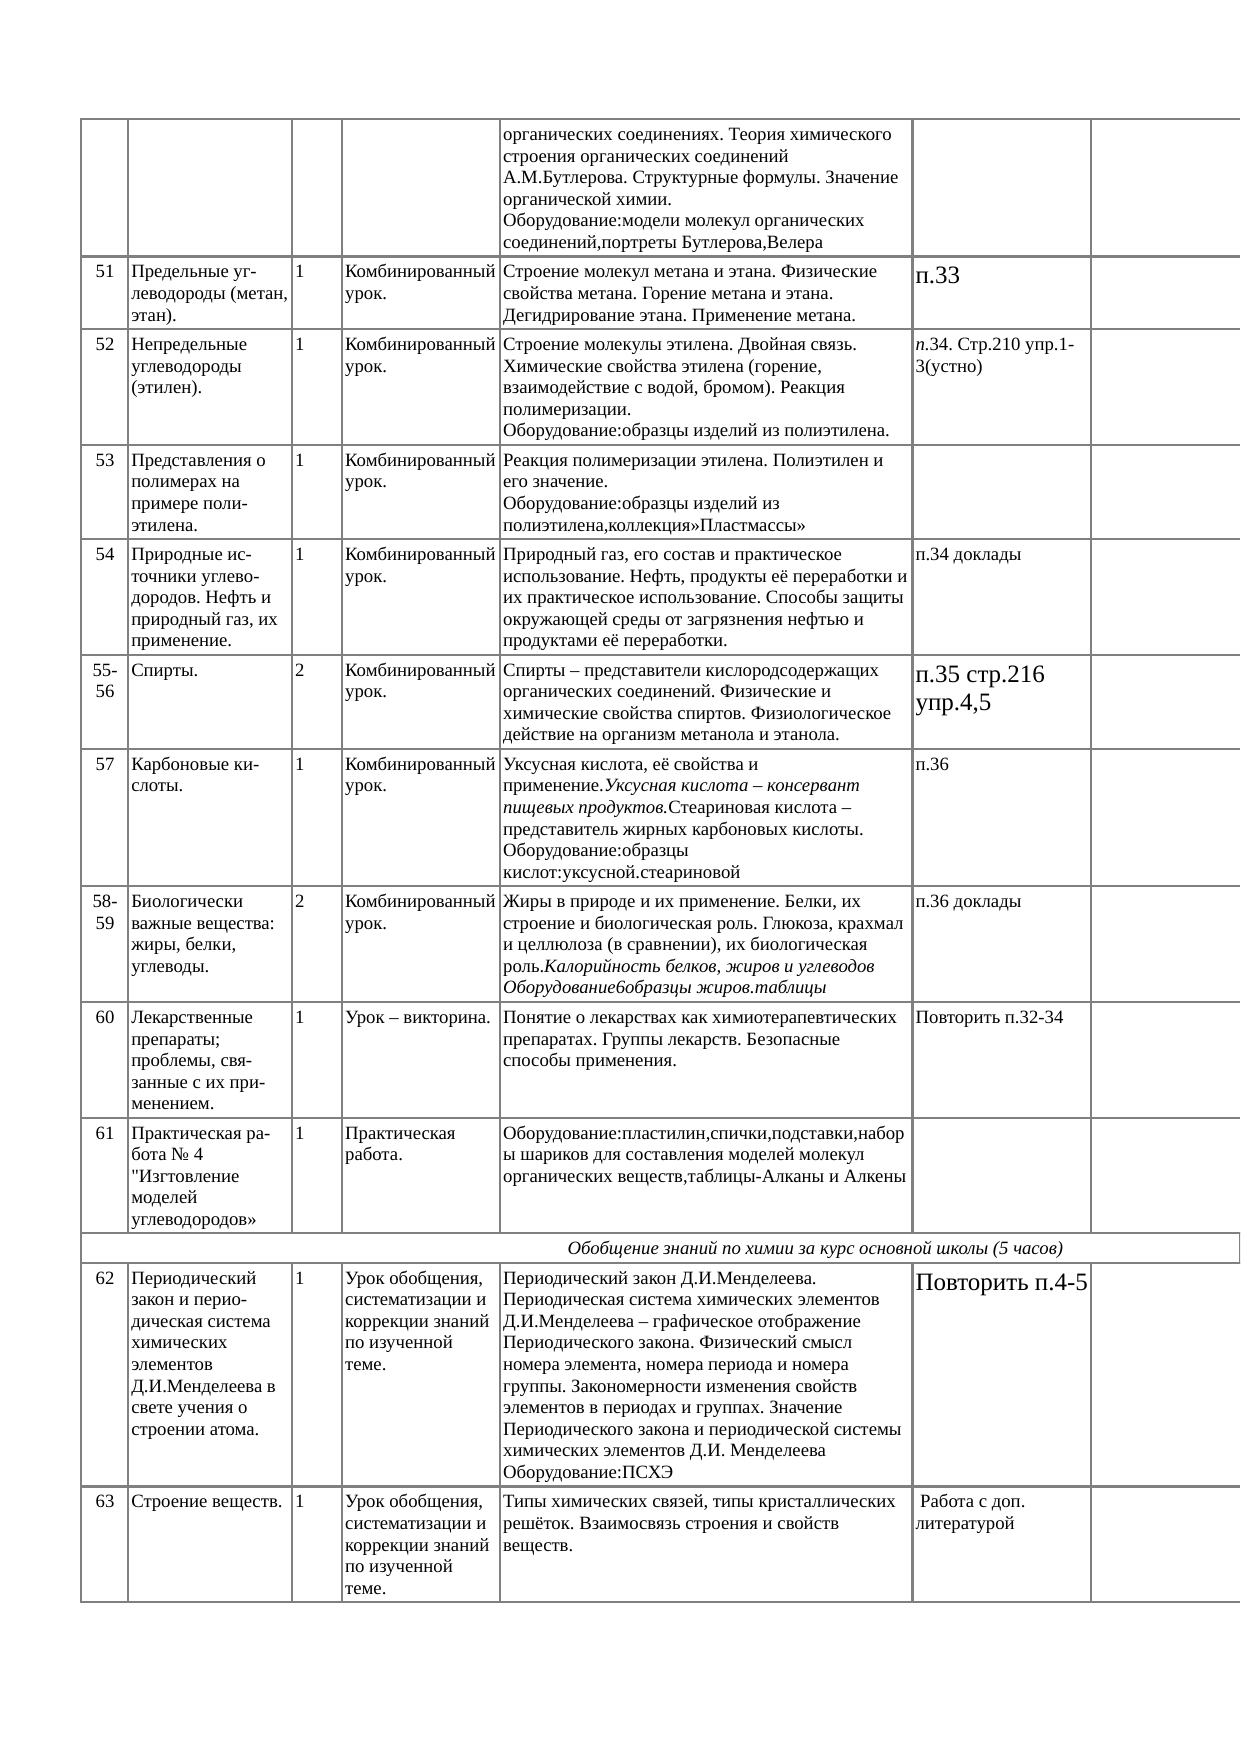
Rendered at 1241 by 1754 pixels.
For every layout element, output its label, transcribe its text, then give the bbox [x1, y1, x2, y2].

table_cell 54 [82, 540, 127, 654]
table_cell Обобщение знаний по химии за курс основной школы (5 часов) [82, 1234, 1239, 1262]
table_cell [1092, 258, 1240, 328]
table_cell Природный газ, его состав и практическое использование. Нефть, продукты её перера­ботки и их практическое ис­пользование. Способы защиты окружающей среды от загряз­нения нефтью и продуктами её переработки. [501, 540, 911, 654]
table_cell Комбинированный урок. [343, 750, 499, 885]
table_cell [1092, 656, 1240, 748]
table_cell п.35 стр.216 упр.4,5 [914, 656, 1090, 748]
table_cell [293, 120, 341, 255]
table_cell 62 [82, 1264, 127, 1485]
table_cell Практическая работа. [343, 1119, 499, 1232]
table_cell 57 [82, 750, 127, 885]
table_cell [1092, 1264, 1240, 1485]
table_cell [82, 120, 127, 255]
table_cell [1092, 120, 1240, 255]
table_cell Строение ве­ществ. [129, 1488, 291, 1601]
table_cell [1092, 1119, 1240, 1232]
table_cell Практическая ра-бота № 4 "Изгтовление моделей углеводородов» [129, 1119, 291, 1232]
table_cell Периодический закон Д.И.Менделеева. Периодиче­ская система химических эле­ментов Д.И.Менделеева – гра­фическое ото­бражение Перио­дического закона. Физический смысл номера эле­мента, но­мера периода и номера группы. Закономерности из­менения свойств элементов в периодах и группах. Значение Периодического закона и пе­риодической системы химиче­ских элементов Д.И. Менде­леева Оборудование:ПСХЭ [501, 1264, 911, 1485]
table_cell 1 [293, 330, 341, 444]
table_cell 1 [293, 446, 341, 538]
table_cell Уксусная кислота, её свойства и применение.Уксусная ки­слота – консервант пищевых продуктов.Стеариновая ки­слота – представитель жирных карбоновых кислоты. Оборудование:образцы кислот:уксусной.стеариновой [501, 750, 911, 885]
table_cell [1092, 330, 1240, 444]
table_cell 1 [293, 1119, 341, 1232]
table_cell 51 [82, 258, 127, 328]
table_cell 63 [82, 1488, 127, 1601]
table_cell [1092, 1003, 1240, 1117]
table_cell п.34. Стр.210 упр.1-3(устно) [914, 330, 1090, 444]
table_cell 2 [293, 887, 341, 1001]
table_cell Урок обобщения, систематизации и коррекции знаний по изученной теме. [343, 1264, 499, 1485]
table_cell 1 [293, 1003, 341, 1117]
table_cell [1092, 887, 1240, 1001]
table_cell Жиры в природе и их приме­нение. Белки, их строение и биологическая роль. Глюкоза, крахмал и целлюлоза (в срав­нении), их биологическая роль.Калорийность белков, жиров и углеводов Оборудование6образцы жиров.таблицы [501, 887, 911, 1001]
table_cell Природные ис-точники углево-дородов. Нефть и природный газ, их применение. [129, 540, 291, 654]
table_cell 52 [82, 330, 127, 444]
table_cell Предельные уг-леводороды (ме­тан, этан). [129, 258, 291, 328]
table_cell 1 [293, 258, 341, 328]
table_cell 1 [293, 540, 341, 654]
table_cell 1 [293, 750, 341, 885]
table_cell Непредельные углеводороды (этилен). [129, 330, 291, 444]
table_cell Работа с доп. литературой [914, 1488, 1090, 1601]
table_cell Комбинированный урок. [343, 258, 499, 328]
table_cell 1 [293, 1488, 341, 1601]
table_cell Понятие о лекарствах как хи­миотерапевтических препара­тах. Группы лекарств. Безо­пасные способы применения. [501, 1003, 911, 1117]
table_cell Спирты – представители ки­слородсодержащих органиче­ских соединений. Физические и химические свойства спир­тов. Физиологическое дейст­вие на организм метанола и этанола. [501, 656, 911, 748]
table_cell 58-59 [82, 887, 127, 1001]
table_cell п.36 [914, 750, 1090, 885]
table_cell [1092, 1488, 1240, 1601]
table_cell Представления о полимерах на примере поли-этилена. [129, 446, 291, 538]
table_cell Типы химических связей, типы кристаллических решё­ток. Взаимосвязь строения и свойств веществ. [501, 1488, 911, 1601]
table_cell 55-56 [82, 656, 127, 748]
table_cell Периодический закон и перио-дическая сис­тема химических элементов Д.И.Менделеева в свете учения о строении атома. [129, 1264, 291, 1485]
table_cell п.34 доклады [914, 540, 1090, 654]
table_cell 60 [82, 1003, 127, 1117]
table_cell [1092, 750, 1240, 885]
table_cell Урок – викторина. [343, 1003, 499, 1117]
table_cell Комбинированный урок. [343, 446, 499, 538]
table_cell Спирты. [129, 656, 291, 748]
table_cell Строение молекул метана и этана. Физические свойства метана. Горение метана и этана. Дегидрирование этана. Применение метана. [501, 258, 911, 328]
table_cell Лекарственные препараты; проблемы, свя-занные с их при-менением. [129, 1003, 291, 1117]
table_cell [914, 446, 1090, 538]
table_cell Биологически важные веще­ства: жиры, белки, углеводы. [129, 887, 291, 1001]
table_cell 1 [293, 1264, 341, 1485]
table_cell Оборудование:пластилин,спички,подставки,наборы шариков для составления моделей молекул органических веществ,таблицы-Алканы и Алкены [501, 1119, 911, 1232]
table_cell Комбинированный урок. [343, 887, 499, 1001]
table_cell [129, 120, 291, 255]
table_cell [343, 120, 499, 255]
table_cell п.33 [914, 258, 1090, 328]
table_cell Комбинированный урок. [343, 330, 499, 444]
table_cell Реакция полимеризации эти­лена. Полиэтилен и его значе­ние. Оборудование:образцы изделий из полиэтилена,коллекция»Пластмассы» [501, 446, 911, 538]
table_cell 53 [82, 446, 127, 538]
table_cell 61 [82, 1119, 127, 1232]
table_cell 2 [293, 656, 341, 748]
table_cell п.36 доклады [914, 887, 1090, 1001]
table_cell органических соединениях. Теория химического строения органических соединений А.М.Бутлерова. Структурные формулы. Значение органиче­ской химии. Оборудование:модели молекул органических соединений,портреты Бутлерова,Велера [501, 120, 911, 255]
table_cell Комбинированный урок. [343, 540, 499, 654]
table_cell Карбоновые ки-слоты. [129, 750, 291, 885]
table_cell [914, 1119, 1090, 1232]
table_cell Повторить п.32-34 [914, 1003, 1090, 1117]
table_cell [914, 120, 1090, 255]
table_cell Повторить п.4-5 [914, 1264, 1090, 1485]
table_cell Комбинированный урок. [343, 656, 499, 748]
table_cell Строение молекулы этилена. Двойная связь. Химические свойства этилена (горение, взаимодействие с водой, бро­мом). Реакция полимеризации. Оборудование:образцы изделий из полиэтилена. [501, 330, 911, 444]
table_cell [1092, 446, 1240, 538]
table_cell [1092, 540, 1240, 654]
table_cell Урок обобщения, систематизации и коррекции знаний по изученной теме. [343, 1488, 499, 1601]
